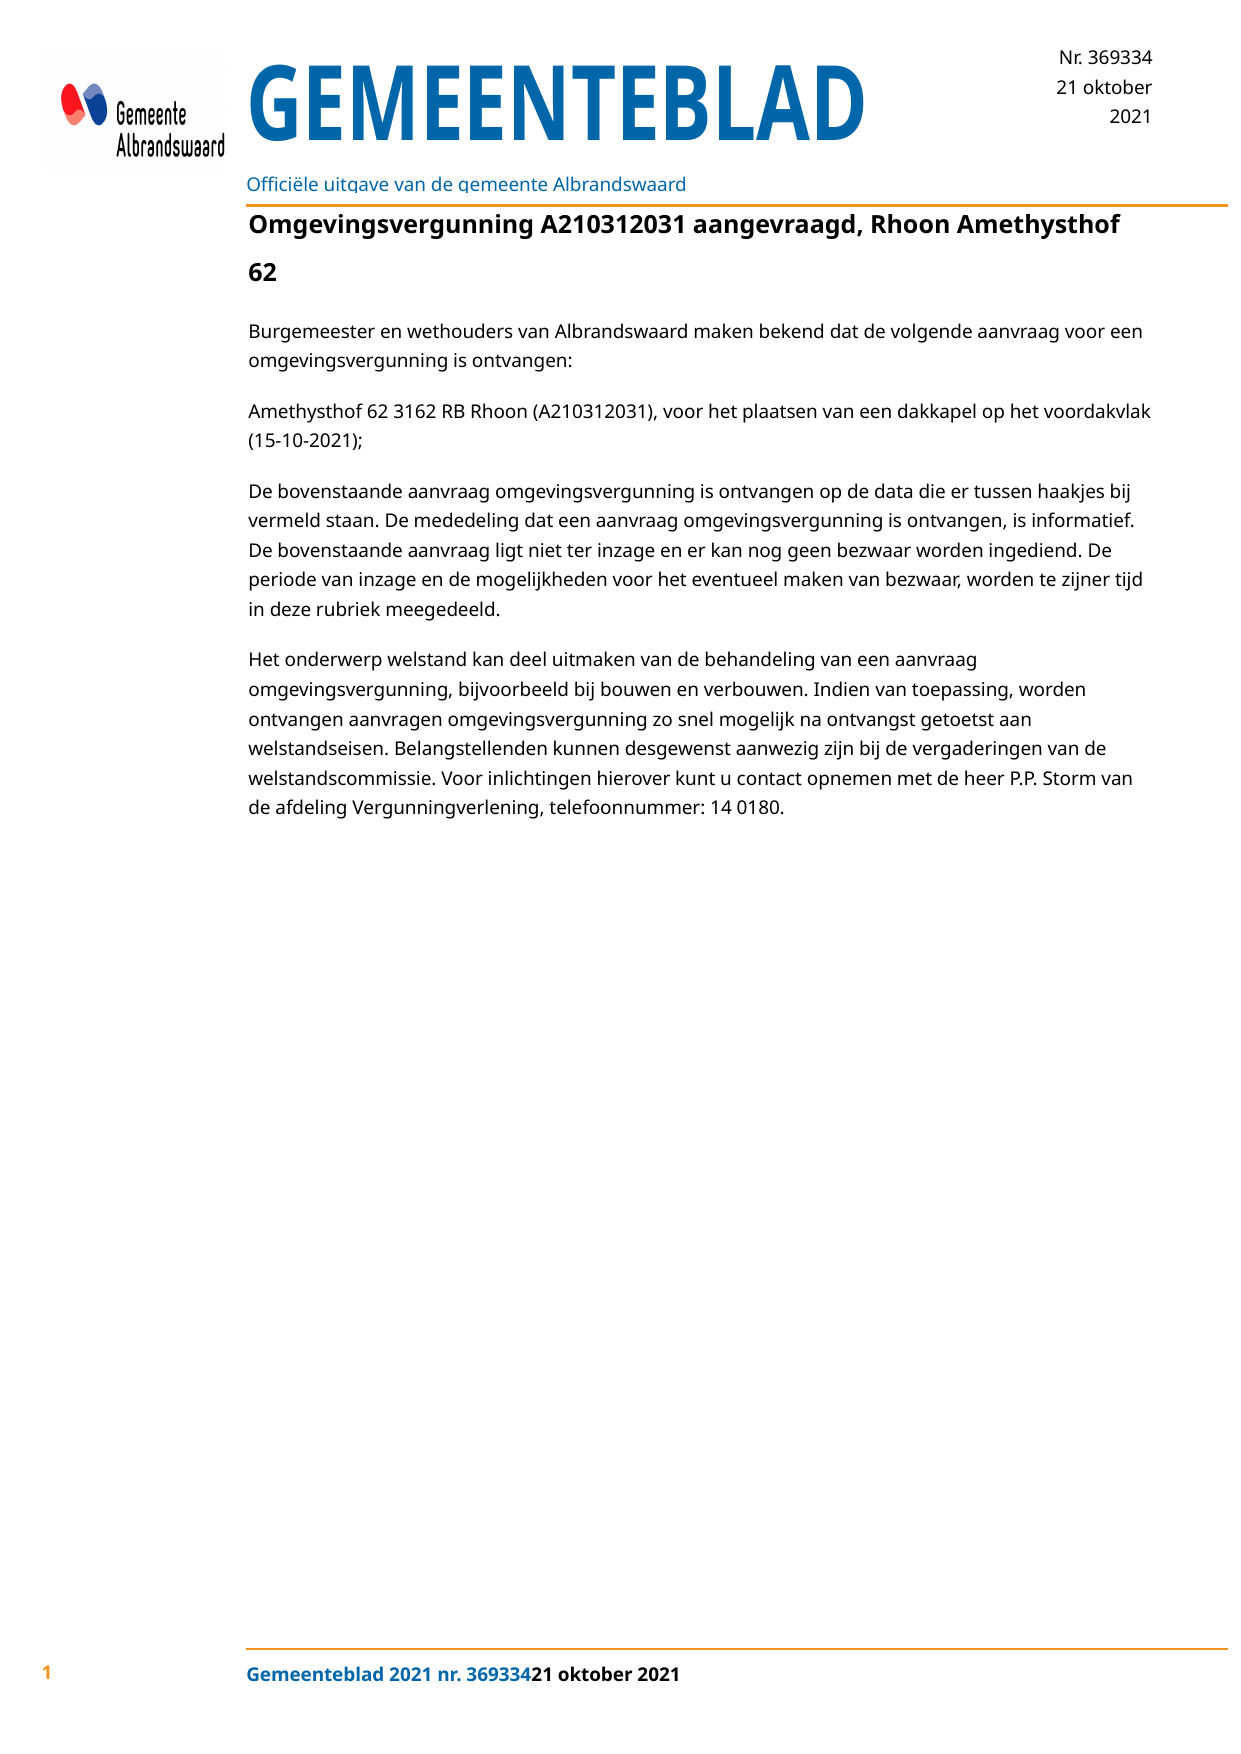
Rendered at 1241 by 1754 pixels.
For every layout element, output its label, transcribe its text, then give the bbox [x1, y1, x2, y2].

text De bovenstaande aanvraag omgevingsvergunning is ontvangen op de data die er tussen haakjes bij vermeld staan. De mededeling dat een aanvraag omgevingsvergunning is ontvangen, is informatief. De bovenstaande aanvraag ligt niet ter inzage en er kan nog geen bezwaar worden ingediend. De periode van inzage en de mogelijkheden voor het eventueel maken van bezwaar, worden te zijner tijd in deze rubriek meegedeeld. [248, 478, 1152, 622]
picture [41, 47, 231, 172]
text Omgevingsvergunning A210312031 aangevraagd, Rhoon Amethysthof 62 [248, 207, 1152, 288]
text Het onderwerp welstand kan deel uitmaken van de behandeling van een aanvraag omgevingsvergunning, bijvoorbeeld bij bouwen en verbouwen. Indien van toepassing, worden ontvangen aanvragen omgevingsvergunning zo snel mogelijk na ontvangst getoetst aan welstandseisen. Belangstellenden kunnen desgewenst aanwezig zijn bij de vergaderingen van de welstandscommissie. Voor inlichtingen hierover kunt u contact opnemen met de heer P.P. Storm van de afdeling Vergunningverlening, telefoonnummer: 14 0180. [248, 647, 1152, 820]
text Burgemeester en wethouders van Albrandswaard maken bekend dat de volgende aanvraag voor een omgevingsvergunning is ontvangen: [248, 318, 1152, 373]
text Amethysthof 62 3162 RB Rhoon (A210312031), voor het plaatsen van een dakkapel op het voordakvlak (15-10-2021); [248, 398, 1152, 453]
